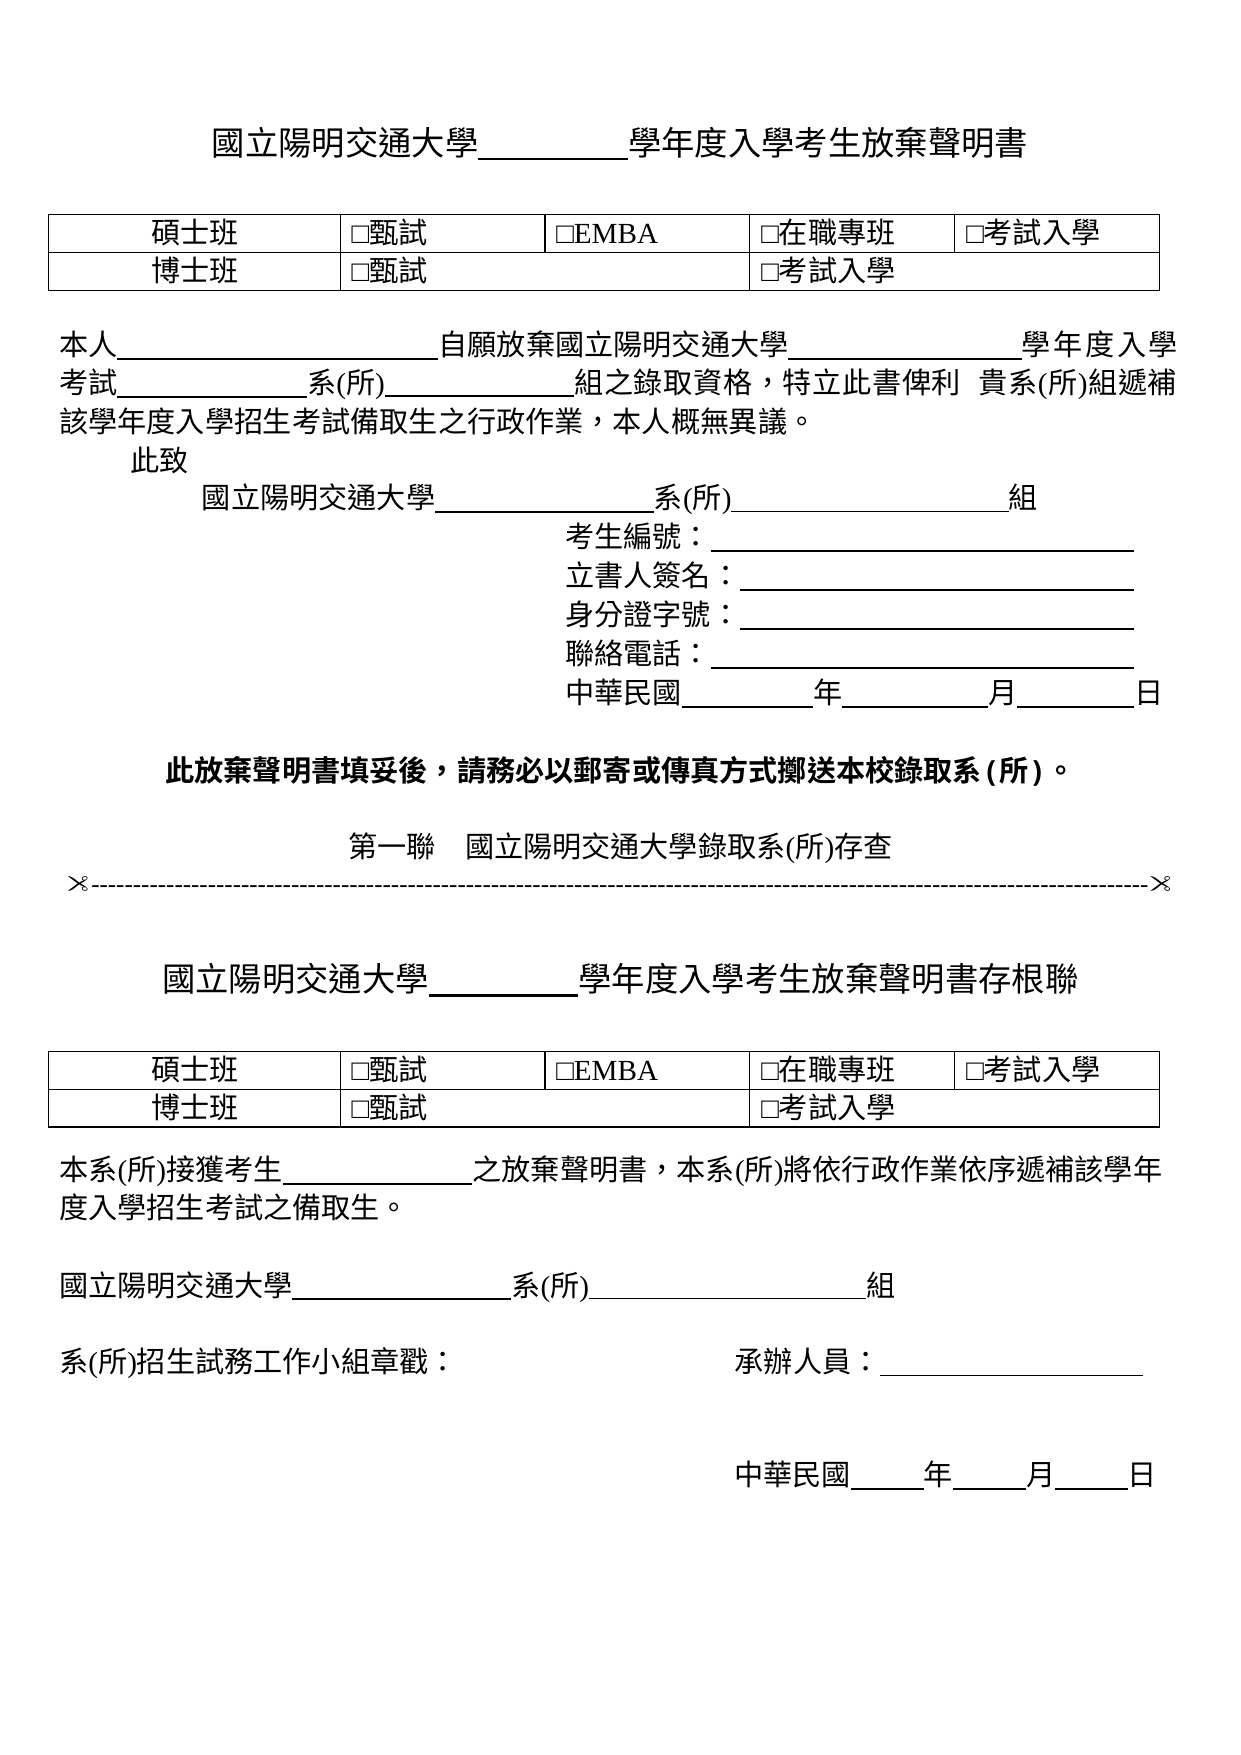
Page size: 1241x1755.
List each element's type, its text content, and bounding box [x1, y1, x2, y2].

table_header □考試入學 [955, 1052, 1159, 1088]
table_header 碩士班 [49, 215, 340, 252]
table_cell □甄試 [341, 1090, 749, 1126]
table_cell □考試入學 [750, 253, 1159, 290]
text 國立陽明交通大學 系(所) 組 [202, 480, 1193, 516]
table_cell □甄試 [341, 253, 749, 290]
table_cell 博士班 [49, 253, 340, 290]
text 中華民國 年 月 日 [734, 1454, 1193, 1494]
table_cell □考試入學 [750, 1090, 1159, 1126]
table_header □考試入學 [955, 215, 1159, 252]
text ------------------------------------------------------------------------------------------------------------------------------- [47, 869, 1193, 898]
text 此放棄聲明書填妥後，請務必以郵寄或傳真方式擲送本校錄取系(所)。 [48, 747, 1193, 789]
table_header □EMBA [546, 215, 749, 252]
text 本人 自願放棄國立陽明交通大學 學年度入學考試 系(所) 組之錄取資格，特立此書俾利 貴系(所)組遞補該學年度入學招生考試備取生之行政作業，本人概無異議。 [59, 324, 1178, 441]
subtitle 國立陽明交通大學 學年度入學考生放棄聲明書存根聯 [48, 953, 1193, 1002]
subtitle 國立陽明交通大學 學年度入學考生放棄聲明書 [212, 116, 1193, 165]
text 國立陽明交通大學 系(所) 組 [59, 1262, 1193, 1304]
text 系(所)招生試務工作小組章戳： 承辦人員： [59, 1339, 1193, 1381]
table_header □在職專班 [750, 215, 954, 252]
table_header 碩士班 [49, 1052, 340, 1088]
text 考生編號： 立書人簽名： 身分證字號： 聯絡電話： 中華民國 年 月 日 [565, 517, 1164, 712]
table_header □甄試 [341, 215, 544, 252]
text 此致 [130, 441, 1193, 480]
table_cell 博士班 [49, 1090, 340, 1126]
text 本系(所)接獲考生 之放棄聲明書，本系(所)將依行政作業依序遞補該學年度入學招生考試之備取生。 [59, 1149, 1182, 1227]
table_header □在職專班 [750, 1052, 954, 1088]
table_header □EMBA [546, 1052, 749, 1088]
table_header □甄試 [341, 1052, 544, 1088]
text 第一聯 國立陽明交通大學錄取系(所)存查 [48, 824, 1193, 866]
